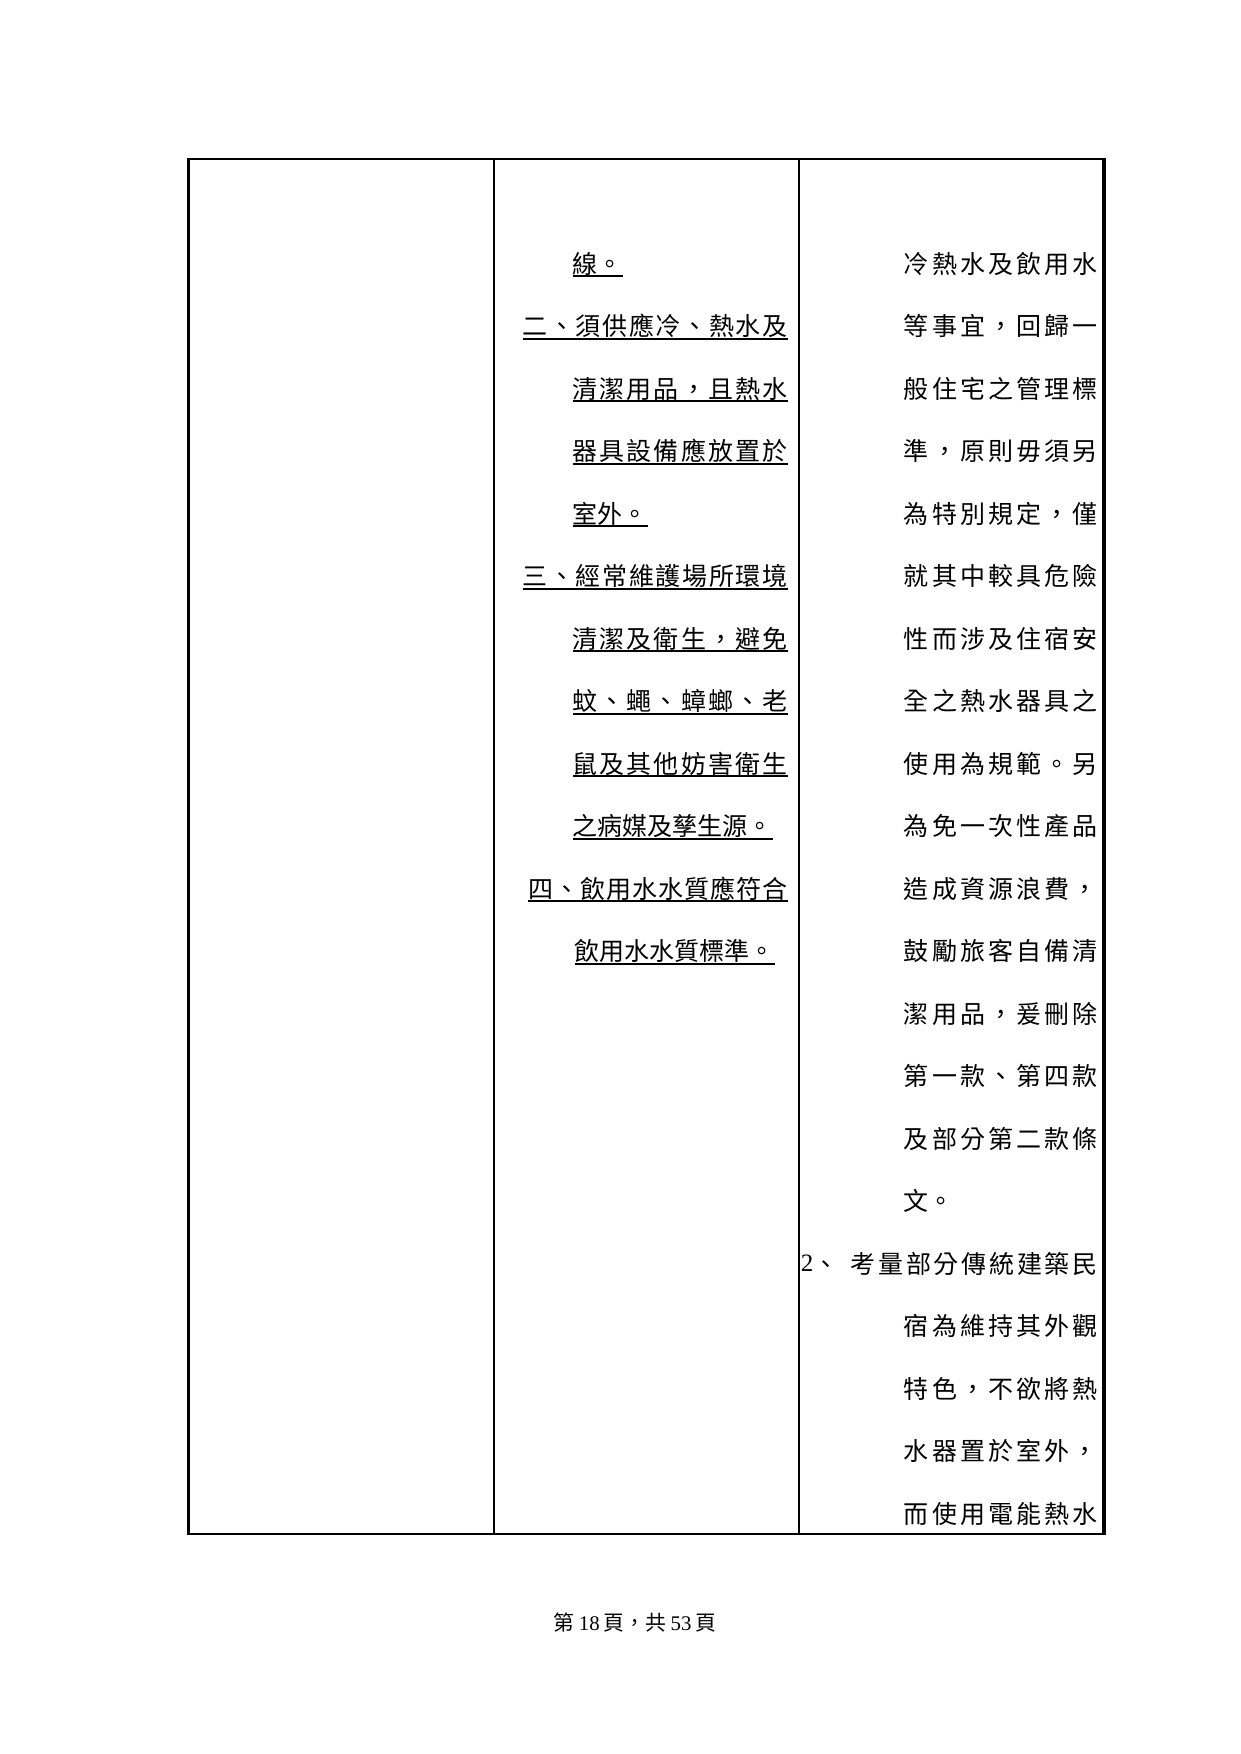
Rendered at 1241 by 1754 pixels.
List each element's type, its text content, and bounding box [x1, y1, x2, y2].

table_cell 線。 二、須供應冷、熱水及清潔用品，且熱水器具設備應放置於室外。 三、經常維護場所環境清潔及衛生，避免蚊、蠅、蟑螂、老鼠及其他妨害衛生之病媒及孳生源。 四、飲用水水質應符合飲用水水質標準。 [495, 160, 798, 1533]
table_cell [190, 160, 493, 1533]
table_cell 冷熱水及飲用水等事宜，回歸一般住宅之管理標準，原則毋須另為特別規定，僅就其中較具危險性而涉及住宿安全之熱水器具之使用為規範。另為免一次性產品造成資源浪費，鼓勵旅客自備清潔用品，爰刪除第一款、第四款及部分第二款條文。 考量部分傳統建築民宿為維持其外觀特色，不欲將熱水器置於室外，而使用電能熱水 [800, 160, 1102, 1533]
